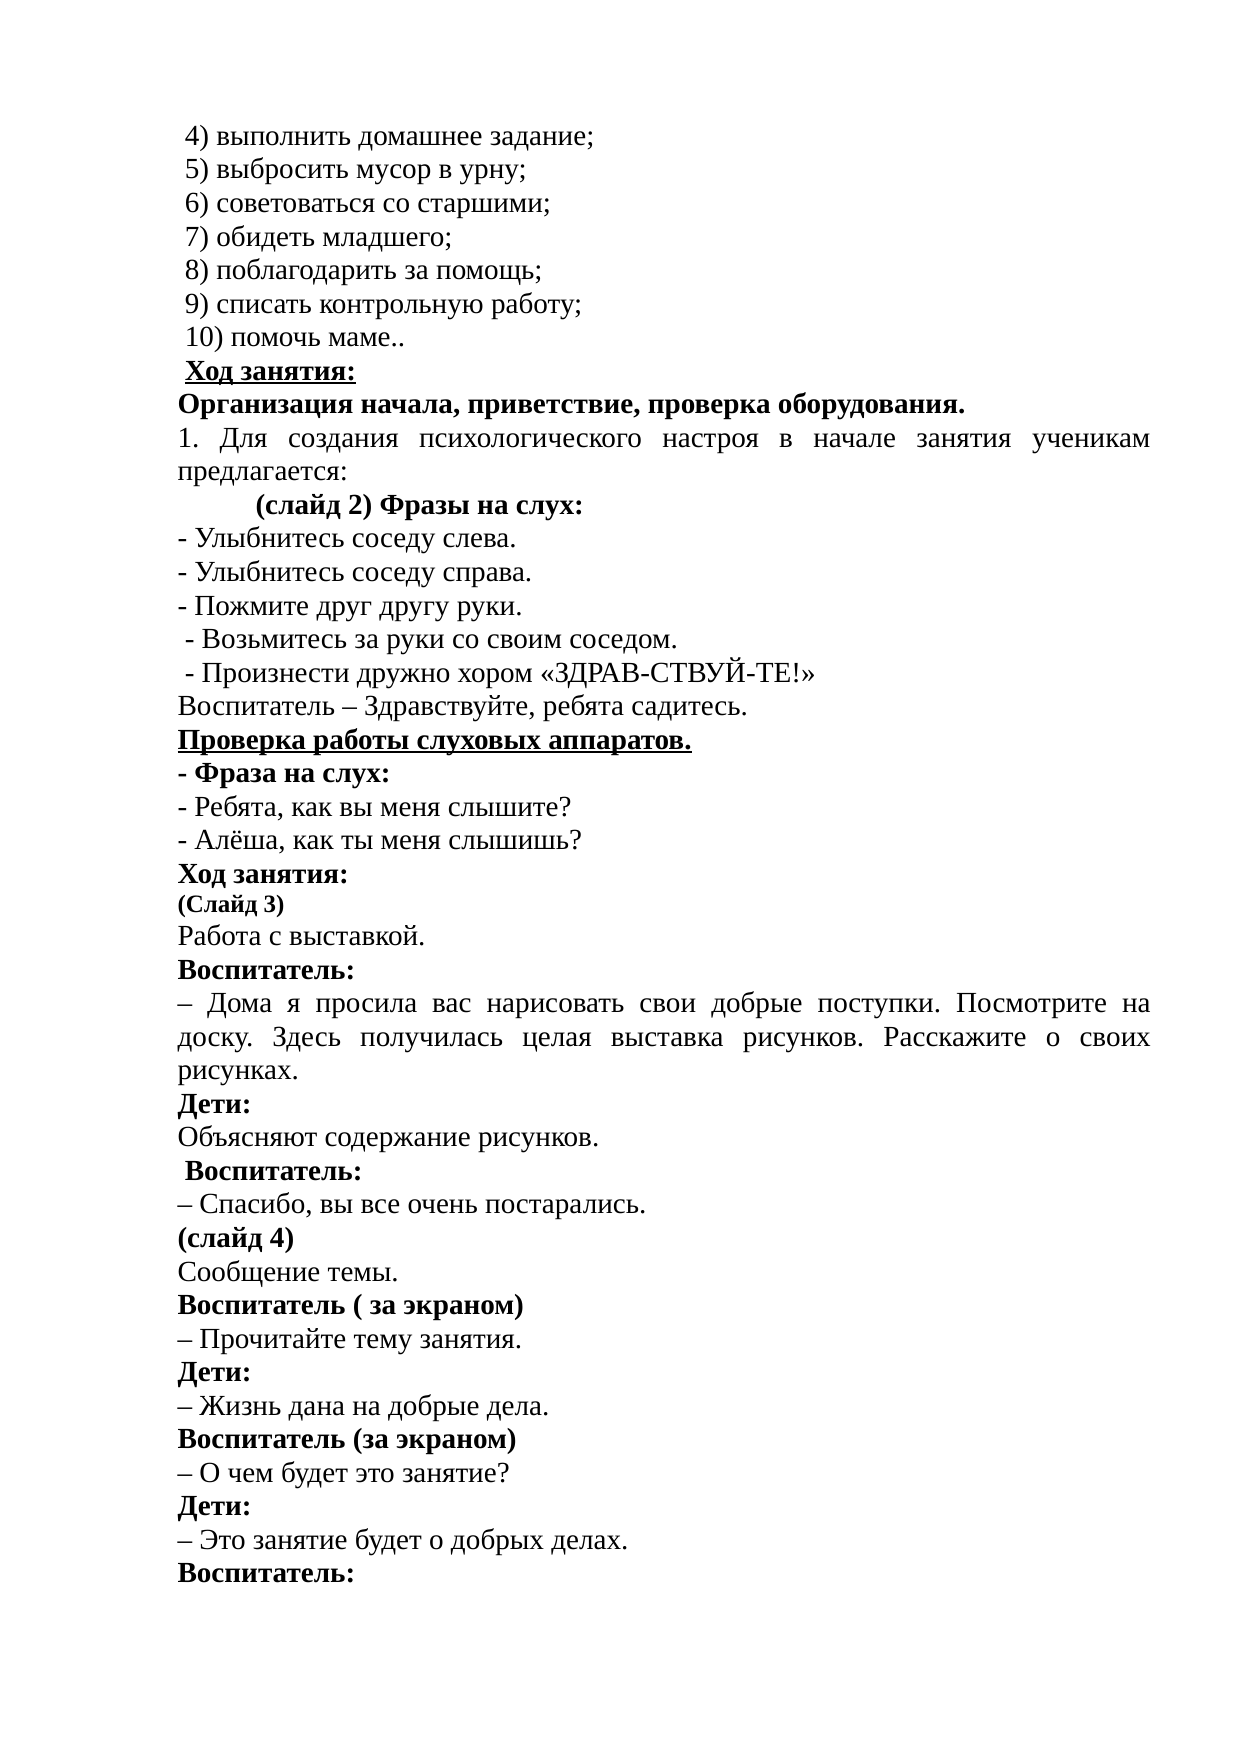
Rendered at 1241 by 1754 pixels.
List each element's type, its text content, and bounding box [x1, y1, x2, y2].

text Ход занятия: [177, 856, 1152, 889]
text 10) помочь маме.. [177, 319, 1152, 353]
text Объясняют содержание рисунков. [177, 1119, 1152, 1153]
text Сообщение темы. [177, 1254, 1152, 1287]
text – Прочитайте тему занятия. [177, 1321, 1152, 1354]
text Работа с выставкой. [177, 918, 1152, 952]
text Дети: [177, 1354, 1152, 1388]
text - Алёша, как ты меня слышишь? [177, 822, 1152, 856]
text Ход занятия: [177, 353, 1152, 386]
text 8) поблагодарить за помощь; [177, 252, 1152, 286]
text (слайд 4) [177, 1220, 1152, 1254]
text 4) выполнить домашнее задание; [177, 118, 1152, 152]
text 9) списать контрольную работу; [177, 286, 1152, 319]
list 1. Для создания психологического настроя в начале занятия ученикам предлагается: [177, 420, 1152, 487]
text Воспитатель: [177, 952, 1152, 985]
text - Улыбнитесь соседу справа. [177, 554, 1152, 588]
text – Дома я просила вас нарисовать свои добрые поступки. Посмотрите на доску. Здесь получилась целая выставка рисунков. Расскажите о своих рисунках. [177, 985, 1152, 1086]
text Организация начала, приветствие, проверка оборудования. [177, 386, 1152, 420]
text Дети: [177, 1086, 1152, 1119]
text – Спасибо, вы все очень постарались. [177, 1187, 1152, 1220]
text 6) советоваться со старшими; [177, 185, 1152, 219]
text - Фраза на слух: [177, 755, 1152, 789]
text Воспитатель: [177, 1153, 1152, 1187]
text (Слайд 3) [177, 889, 1152, 918]
text - Пожмите друг другу руки. [177, 588, 1152, 621]
text (слайд 2) Фразы на слух: [255, 487, 1152, 521]
text - Возьмитесь за руки со своим соседом. [177, 621, 1152, 655]
text - Улыбнитесь соседу слева. [177, 521, 1152, 554]
text – О чем будет это занятие? [177, 1455, 1152, 1488]
text – Это занятие будет о добрых делах. [177, 1522, 1152, 1556]
text Воспитатель: [177, 1556, 1152, 1589]
text Проверка работы слуховых аппаратов. [177, 722, 1152, 755]
text – Жизнь дана на добрые дела. [177, 1388, 1152, 1421]
text 5) выбросить мусор в урну; [177, 152, 1152, 185]
text - Ребята, как вы меня слышите? [177, 789, 1152, 822]
text 7) обидеть младшего; [177, 219, 1152, 252]
text - Произнести дружно хором «ЗДРАВ-СТВУЙ-ТЕ!» [177, 655, 1152, 688]
text Воспитатель – Здравствуйте, ребята садитесь. [177, 688, 1152, 722]
text Воспитатель ( за экраном) [177, 1287, 1152, 1321]
text Воспитатель (за экраном) [177, 1421, 1152, 1455]
text Дети: [177, 1488, 1152, 1522]
